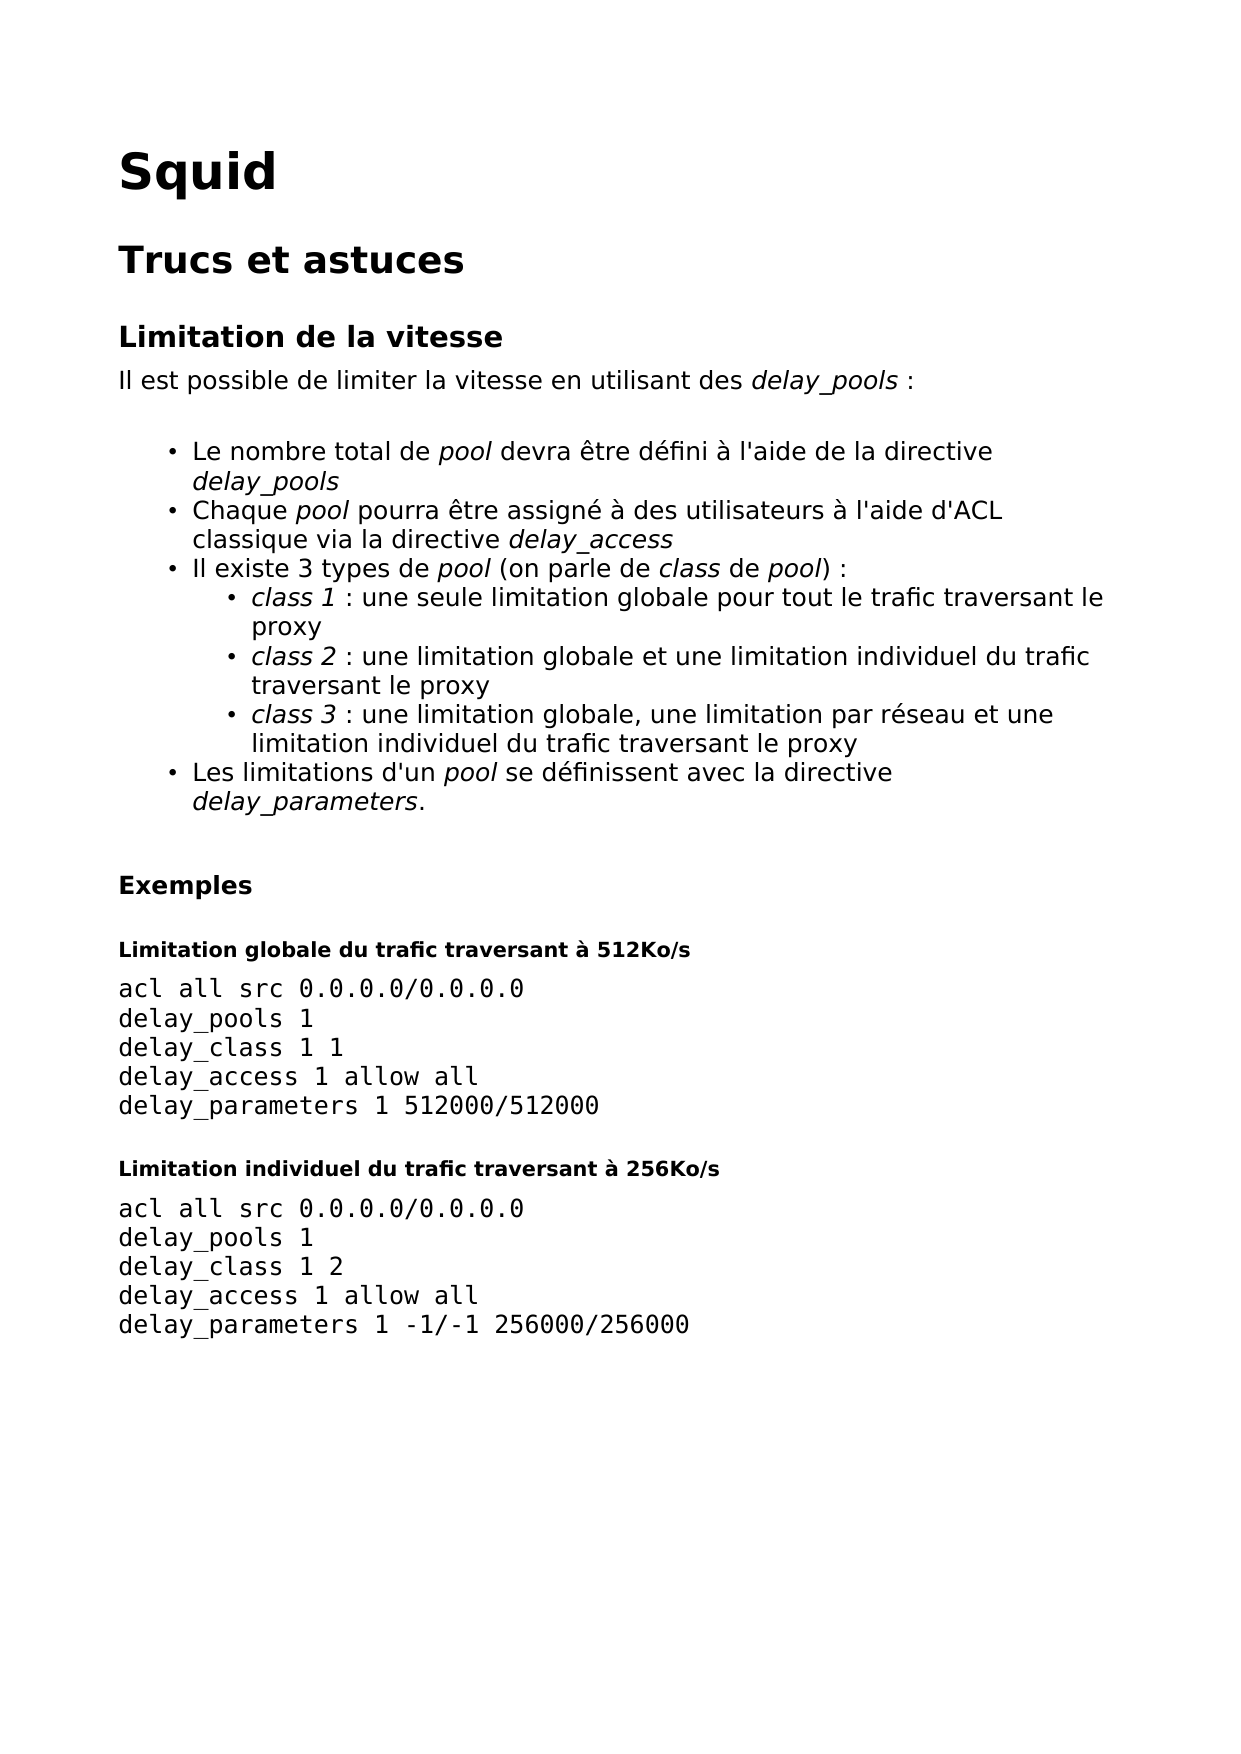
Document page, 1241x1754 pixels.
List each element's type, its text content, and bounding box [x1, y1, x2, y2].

list class 3 : une limitation globale, une limitation par réseau et une limitation individuel du trafic traversant le proxy [236, 700, 1122, 758]
text acl all src 0.0.0.0/0.0.0.0 delay_pools 1 delay_class 1 2 delay_access 1 allow all delay_parameters 1 -1/-1 256000/256000 [118, 1194, 1122, 1340]
subtitle Limitation globale du trafic traversant à 512Ko/s [118, 938, 1122, 962]
subtitle Limitation de la vitesse [118, 320, 1122, 354]
subtitle Trucs et astuces [118, 239, 1122, 282]
text acl all src 0.0.0.0/0.0.0.0 delay_pools 1 delay_class 1 1 delay_access 1 allow all delay_parameters 1 512000/512000 [118, 975, 1122, 1121]
subtitle Limitation individuel du trafic traversant à 256Ko/s [118, 1157, 1122, 1182]
list class 2 : une limitation globale et une limitation individuel du trafic traversant le proxy [236, 642, 1122, 700]
list Le nombre total de pool devra être défini à l'aide de la directive delay_pools [177, 438, 1122, 496]
subtitle Exemples [118, 871, 1122, 900]
list Chaque pool pourra être assigné à des utilisateurs à l'aide d'ACL classique via la directive delay_access [177, 496, 1122, 554]
list Il existe 3 types de pool (on parle de class de pool) : [177, 554, 1122, 583]
text Il est possible de limiter la vitesse en utilisant des delay_pools : [118, 366, 1122, 396]
subtitle Squid [118, 143, 1122, 201]
list Les limitations d'un pool se définissent avec la directive delay_parameters. [177, 758, 1122, 817]
list class 1 : une seule limitation globale pour tout le trafic traversant le proxy [236, 583, 1122, 642]
